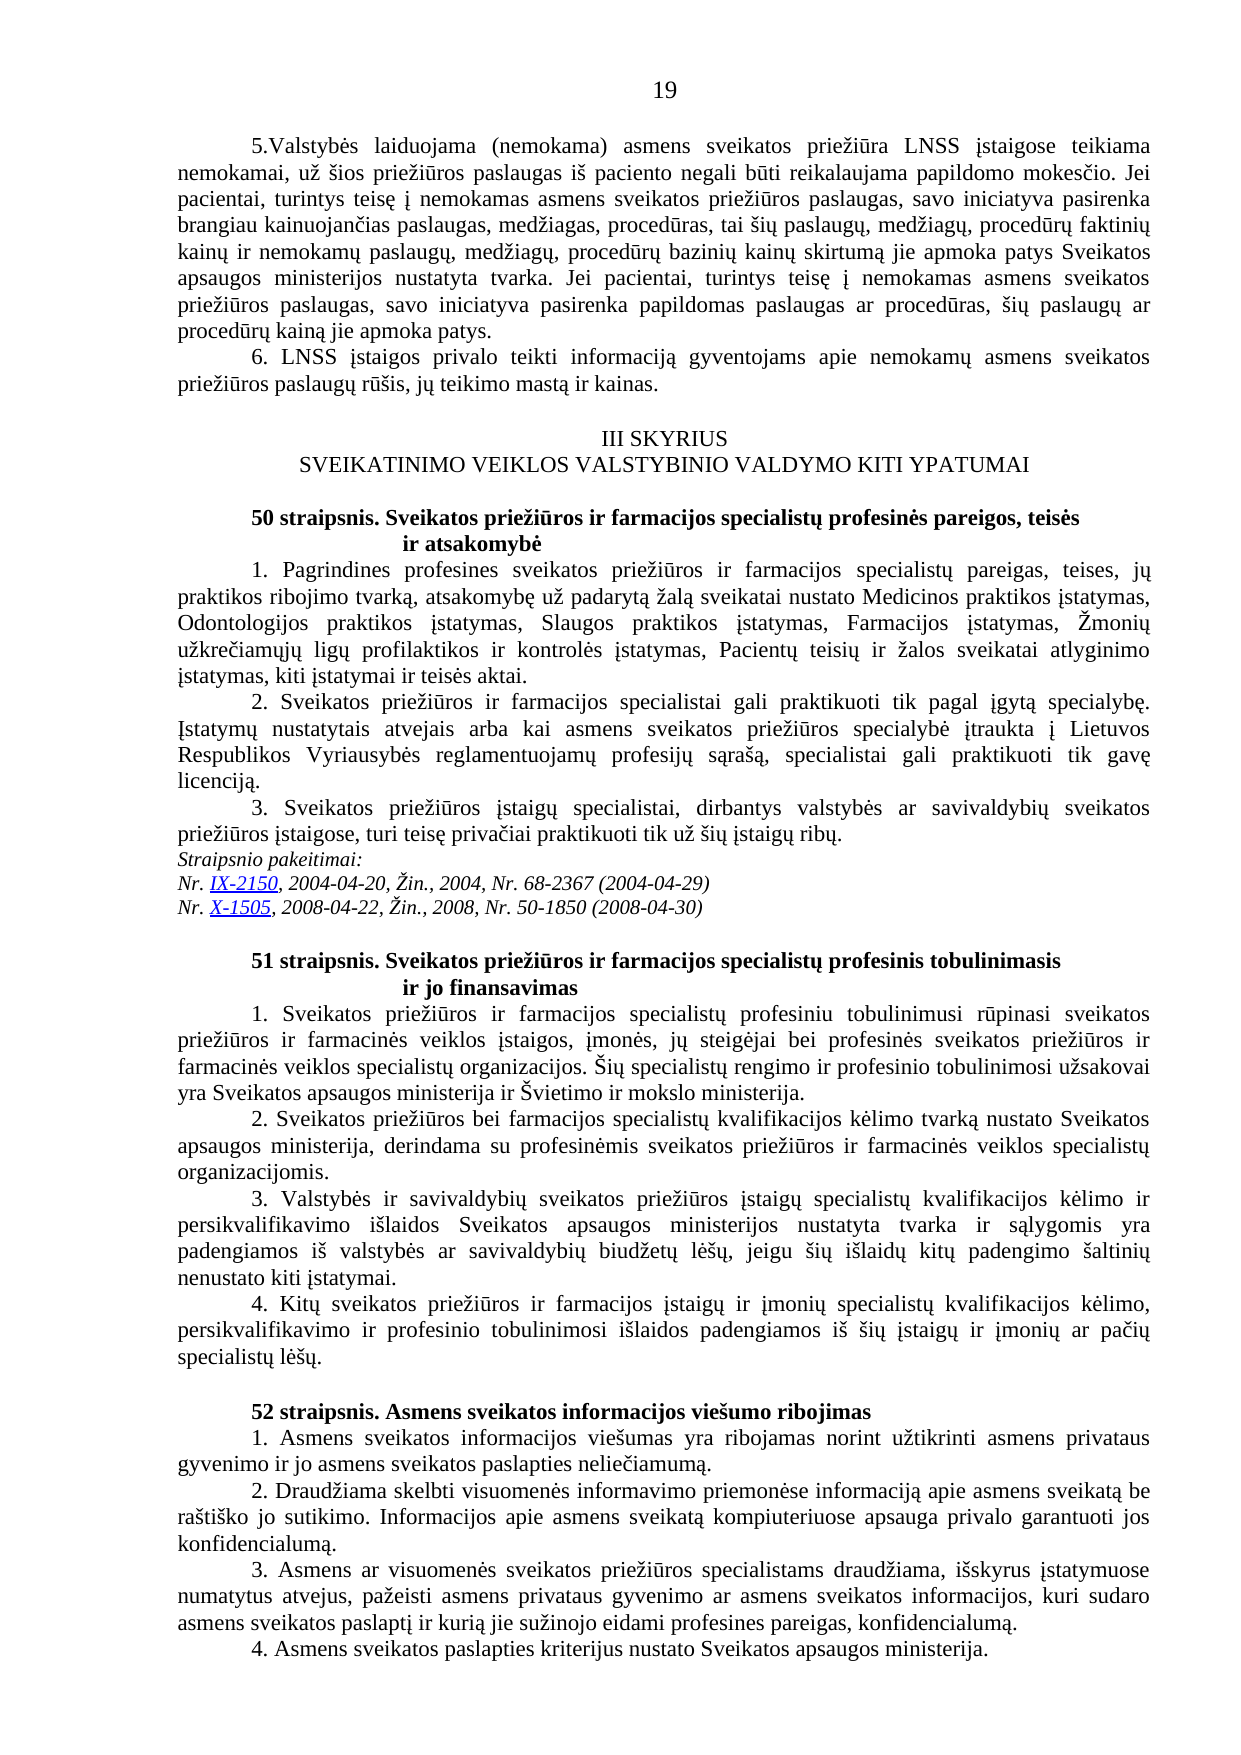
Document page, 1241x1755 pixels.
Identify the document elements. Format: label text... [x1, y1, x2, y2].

text Nr. X-1505, 2008-04-22, Žin., 2008, Nr. 50-1850 (2008-04-30) [177, 894, 1152, 919]
text ir atsakomybė [327, 530, 1152, 557]
text 50 straipsnis. Sveikatos priežiūros ir farmacijos specialistų profesinės pareigos, teisės [177, 504, 1152, 530]
text Nr. IX-2150, 2004-04-20, Žin., 2004, Nr. 68-2367 (2004-04-29) [177, 871, 1152, 894]
text 4. Kitų sveikatos priežiūros ir farmacijos įstaigų ir įmonių specialistų kvalifikacijos kėlimo, persikvalifikavimo ir profesinio tobulinimosi išlaidos padengiamos iš šių įstaigų ir įmonių ar pačių specialistų lėšų. [177, 1290, 1152, 1369]
text Straipsnio pakeitimai: [177, 846, 1152, 871]
text ir jo finansavimas [327, 974, 1152, 1000]
text 6. LNSS įstaigos privalo teikti informaciją gyventojams apie nemokamų asmens sveikatos priežiūros paslaugų rūšis, jų teikimo mastą ir kainas. [177, 343, 1152, 396]
text 5.Valstybės laiduojama (nemokama) asmens sveikatos priežiūra LNSS įstaigose teikiama nemokamai, už šios priežiūros paslaugas iš paciento negali būti reikalaujama papildomo mokesčio. Jei pacientai, turintys teisę į nemokamas asmens sveikatos priežiūros paslaugas, savo iniciatyva pasirenka brangiau kainuojančias paslaugas, medžiagas, procedūras, tai šių paslaugų, medžiagų, procedūrų faktinių kainų ir nemokamų paslaugų, medžiagų, procedūrų bazinių kainų skirtumą jie apmoka patys Sveikatos apsaugos ministerijos nustatyta tvarka. Jei pacientai, turintys teisę į nemokamas asmens sveikatos priežiūros paslaugas, savo iniciatyva pasirenka papildomas paslaugas ar procedūras, šių paslaugų ar procedūrų kainą jie apmoka patys. [177, 132, 1152, 343]
text 3. Asmens ar visuomenės sveikatos priežiūros specialistams draudžiama, išskyrus įstatymuose numatytus atvejus, pažeisti asmens privataus gyvenimo ar asmens sveikatos informacijos, kuri sudaro asmens sveikatos paslaptį ir kurią jie sužinojo eidami profesines pareigas, konfidencialumą. [177, 1556, 1152, 1635]
text 2. Draudžiama skelbti visuomenės informavimo priemonėse informaciją apie asmens sveikatą be raštiško jo sutikimo. Informacijos apie asmens sveikatą kompiuteriuose apsauga privalo garantuoti jos konfidencialumą. [177, 1477, 1152, 1556]
text 1. Pagrindines profesines sveikatos priežiūros ir farmacijos specialistų pareigas, teises, jų praktikos ribojimo tvarką, atsakomybę už padarytą žalą sveikatai nustato Medicinos praktikos įstatymas, Odontologijos praktikos įstatymas, Slaugos praktikos įstatymas, Farmacijos įstatymas, Žmonių užkrečiamųjų ligų profilaktikos ir kontrolės įstatymas, Pacientų teisių ir žalos sveikatai atlyginimo įstatymas, kiti įstatymai ir teisės aktai. [177, 557, 1152, 688]
text 2. Sveikatos priežiūros ir farmacijos specialistai gali praktikuoti tik pagal įgytą specialybę. Įstatymų nustatytais atvejais arba kai asmens sveikatos priežiūros specialybė įtraukta į Lietuvos Respublikos Vyriausybės reglamentuojamų profesijų sąrašą, specialistai gali praktikuoti tik gavę licenciją. [177, 688, 1152, 794]
text 52 straipsnis. Asmens sveikatos informacijos viešumo ribojimas [177, 1398, 1152, 1424]
text III SKYRIUS [177, 425, 1152, 451]
text 2. Sveikatos priežiūros bei farmacijos specialistų kvalifikacijos kėlimo tvarką nustato Sveikatos apsaugos ministerija, derindama su profesinėmis sveikatos priežiūros ir farmacinės veiklos specialistų organizacijomis. [177, 1106, 1152, 1184]
text 51 straipsnis. Sveikatos priežiūros ir farmacijos specialistų profesinis tobulinimasis [177, 947, 1152, 974]
text SVEIKATINIMO VEIKLOS VALSTYBINIO VALDYMO KITI YPATUMAI [177, 451, 1152, 477]
text 4. Asmens sveikatos paslapties kriterijus nustato Sveikatos apsaugos ministerija. [177, 1635, 1152, 1661]
text 3. Sveikatos priežiūros įstaigų specialistai, dirbantys valstybės ar savivaldybių sveikatos priežiūros įstaigose, turi teisę privačiai praktikuoti tik už šių įstaigų ribų. [177, 794, 1152, 846]
text 1. Asmens sveikatos informacijos viešumas yra ribojamas norint užtikrinti asmens privataus gyvenimo ir jo asmens sveikatos paslapties neliečiamumą. [177, 1424, 1152, 1477]
text 1. Sveikatos priežiūros ir farmacijos specialistų profesiniu tobulinimusi rūpinasi sveikatos priežiūros ir farmacinės veiklos įstaigos, įmonės, jų steigėjai bei profesinės sveikatos priežiūros ir farmacinės veiklos specialistų organizacijos. Šių specialistų rengimo ir profesinio tobulinimosi užsakovai yra Sveikatos apsaugos ministerija ir Švietimo ir mokslo ministerija. [177, 1000, 1152, 1106]
text 3. Valstybės ir savivaldybių sveikatos priežiūros įstaigų specialistų kvalifikacijos kėlimo ir persikvalifikavimo išlaidos Sveikatos apsaugos ministerijos nustatyta tvarka ir sąlygomis yra padengiamos iš valstybės ar savivaldybių biudžetų lėšų, jeigu šių išlaidų kitų padengimo šaltinių nenustato kiti įstatymai. [177, 1184, 1152, 1290]
